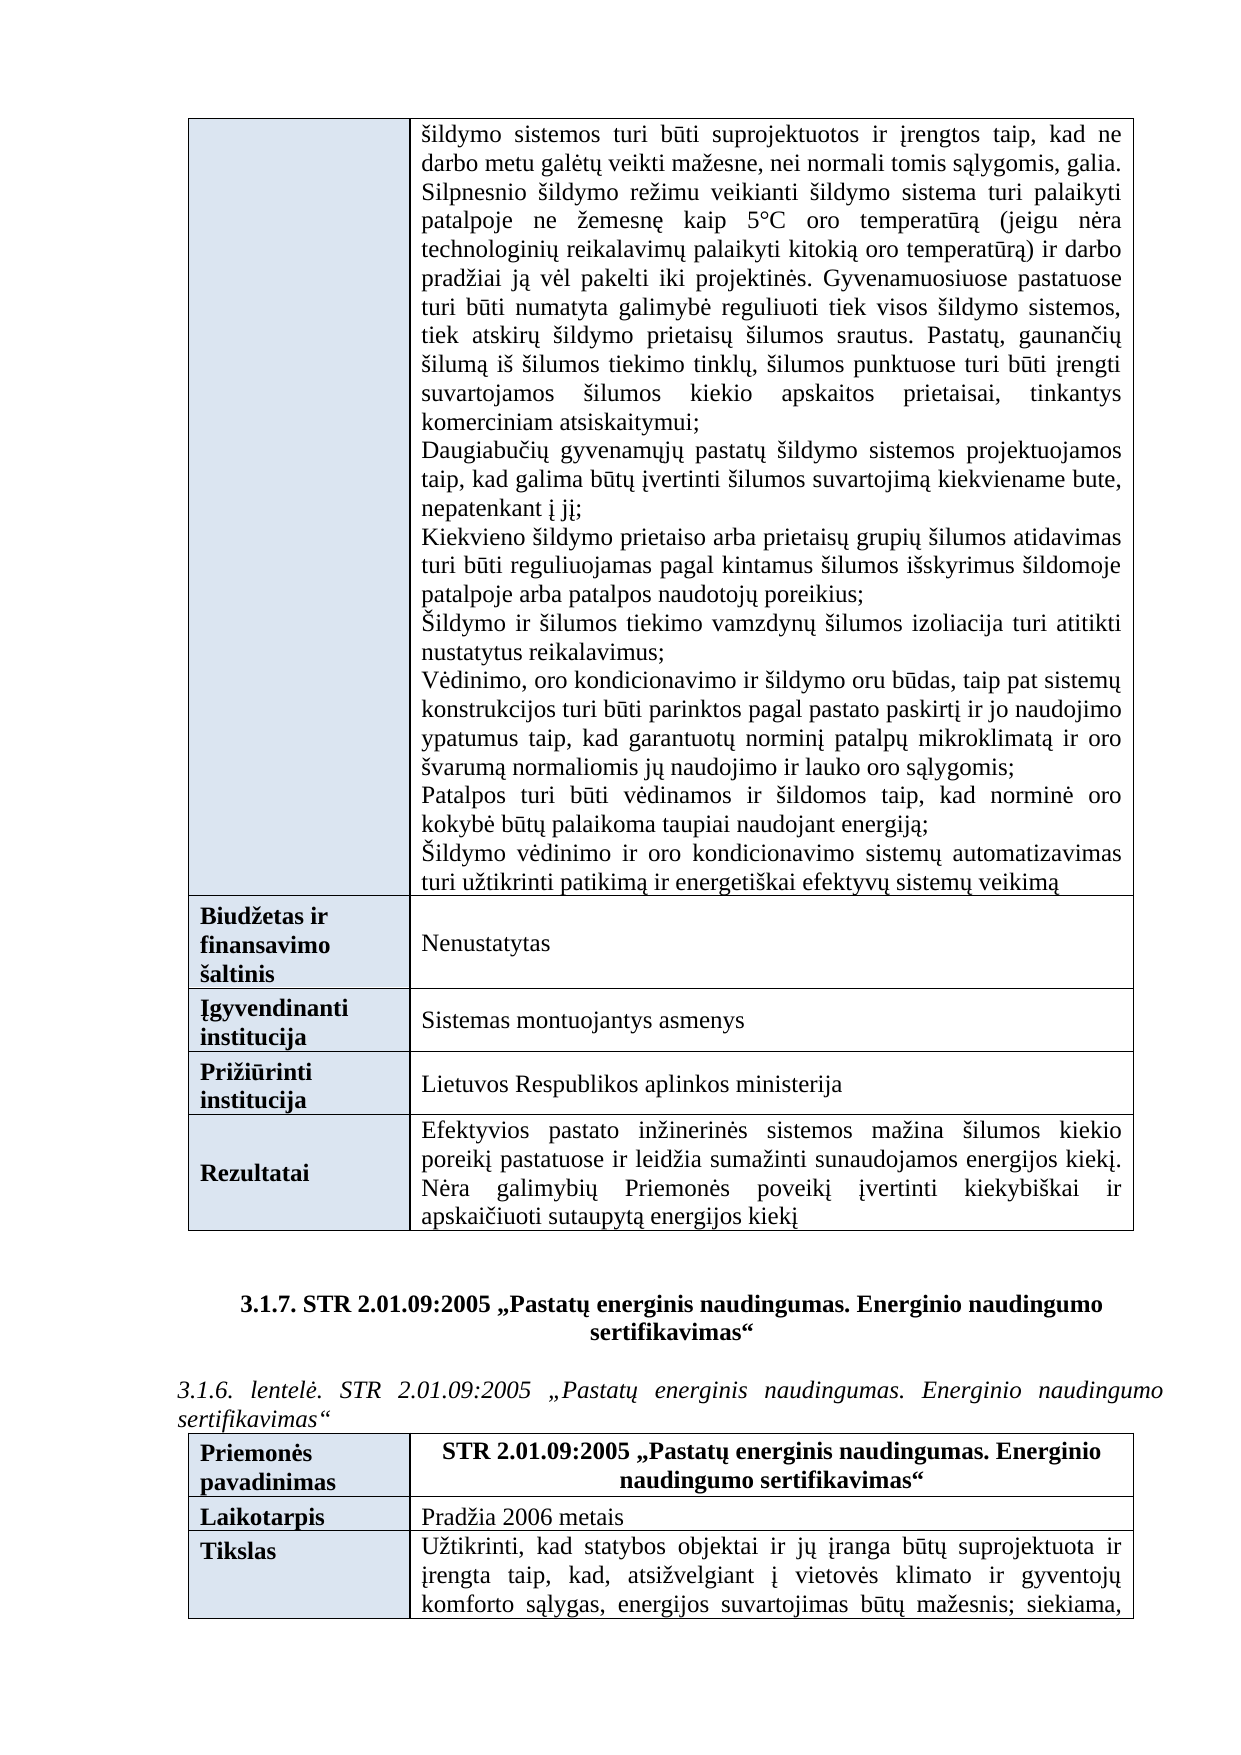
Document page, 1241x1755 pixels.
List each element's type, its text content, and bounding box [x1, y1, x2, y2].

table_header Priemonės pavadinimas [189, 1434, 409, 1496]
table_cell šildymo sistemos turi būti suprojektuotos ir įrengtos taip, kad ne darbo metu galėtų veikti mažesne, nei normali tomis sąlygomis, galia. Silpnesnio šildymo režimu veikianti šildymo sistema turi palaikyti patalpoje ne žemesnę kaip 5°C oro temperatūrą (jeigu nėra technologinių reikalavimų palaikyti kitokią oro temperatūrą) ir darbo pradžiai ją vėl pakelti iki projektinės. Gyvenamuosiuose pastatuose turi būti numatyta galimybė reguliuoti tiek visos šildymo sistemos, tiek atskirų šildymo prietaisų šilumos srautus. Pastatų, gaunančių šilumą iš šilumos tiekimo tinklų, šilumos punktuose turi būti įrengti suvartojamos šilumos kiekio apskaitos prietaisai, tinkantys komerciniam atsiskaitymui; Daugiabučių gyvenamųjų pastatų šildymo sistemos projektuojamos taip, kad galima būtų įvertinti šilumos suvartojimą kiekviename bute, nepatenkant į jį; Kiekvieno šildymo prietaiso arba prietaisų grupių šilumos atidavimas turi būti reguliuojamas pagal kintamus šilumos išskyrimus šildomoje patalpoje arba patalpos naudotojų poreikius; Šildymo ir šilumos tiekimo vamzdynų šilumos izoliacija turi atitikti nustatytus reikalavimus; Vėdinimo, oro kondicionavimo ir šildymo oru būdas, taip pat sistemų konstrukcijos turi būti parinktos pagal pastato paskirtį ir jo naudojimo ypatumus taip, kad garantuotų norminį patalpų mikroklimatą ir oro švarumą normaliomis jų naudojimo ir lauko oro sąlygomis; Patalpos turi būti vėdinamos ir šildomos taip, kad norminė oro kokybė būtų palaikoma taupiai naudojant energiją; Šildymo vėdinimo ir oro kondicionavimo sistemų automatizavimas turi užtikrinti patikimą ir energetiškai efektyvų sistemų veikimą [411, 119, 1133, 895]
table_cell Sistemas montuojantys asmenys [411, 989, 1133, 1051]
text 3.1.7. STR 2.01.09:2005 „Pastatų energinis naudingumas. Energinio naudingumo sertifikavimas“ [177, 1289, 1166, 1346]
table_cell Efektyvios pastato inžinerinės sistemos mažina šilumos kiekio poreikį pastatuose ir leidžia sumažinti sunaudojamos energijos kiekį. Nėra galimybių Priemonės poveikį įvertinti kiekybiškai ir apskaičiuoti sutaupytą energijos kiekį [411, 1115, 1133, 1230]
table_cell Laikotarpis [189, 1497, 409, 1530]
table_cell Pradžia 2006 metais [411, 1497, 1133, 1530]
table_cell Užtikrinti, kad statybos objektai ir jų įranga būtų suprojektuota ir įrengta taip, kad, atsižvelgiant į vietovės klimato ir gyventojų komforto sąlygas, energijos suvartojimas būtų mažesnis; siekiama, [411, 1531, 1133, 1618]
table_cell Įgyvendinanti institucija [189, 989, 409, 1051]
table_cell Biudžetas ir finansavimo šaltinis [189, 896, 409, 987]
table_cell [189, 119, 409, 895]
table_cell Nenustatytas [411, 896, 1133, 987]
table_cell Lietuvos Respublikos aplinkos ministerija [411, 1052, 1133, 1114]
text 3.1.6. lentelė. STR 2.01.09:2005 „Pastatų energinis naudingumas. Energinio naudingumo sertifikavimas“ [177, 1375, 1166, 1432]
table_cell Tikslas [189, 1531, 409, 1618]
table_header STR 2.01.09:2005 „Pastatų energinis naudingumas. Energinio naudingumo sertifikavimas“ [411, 1434, 1133, 1496]
table_cell Rezultatai [189, 1115, 409, 1230]
table_cell Prižiūrinti institucija [189, 1052, 409, 1114]
